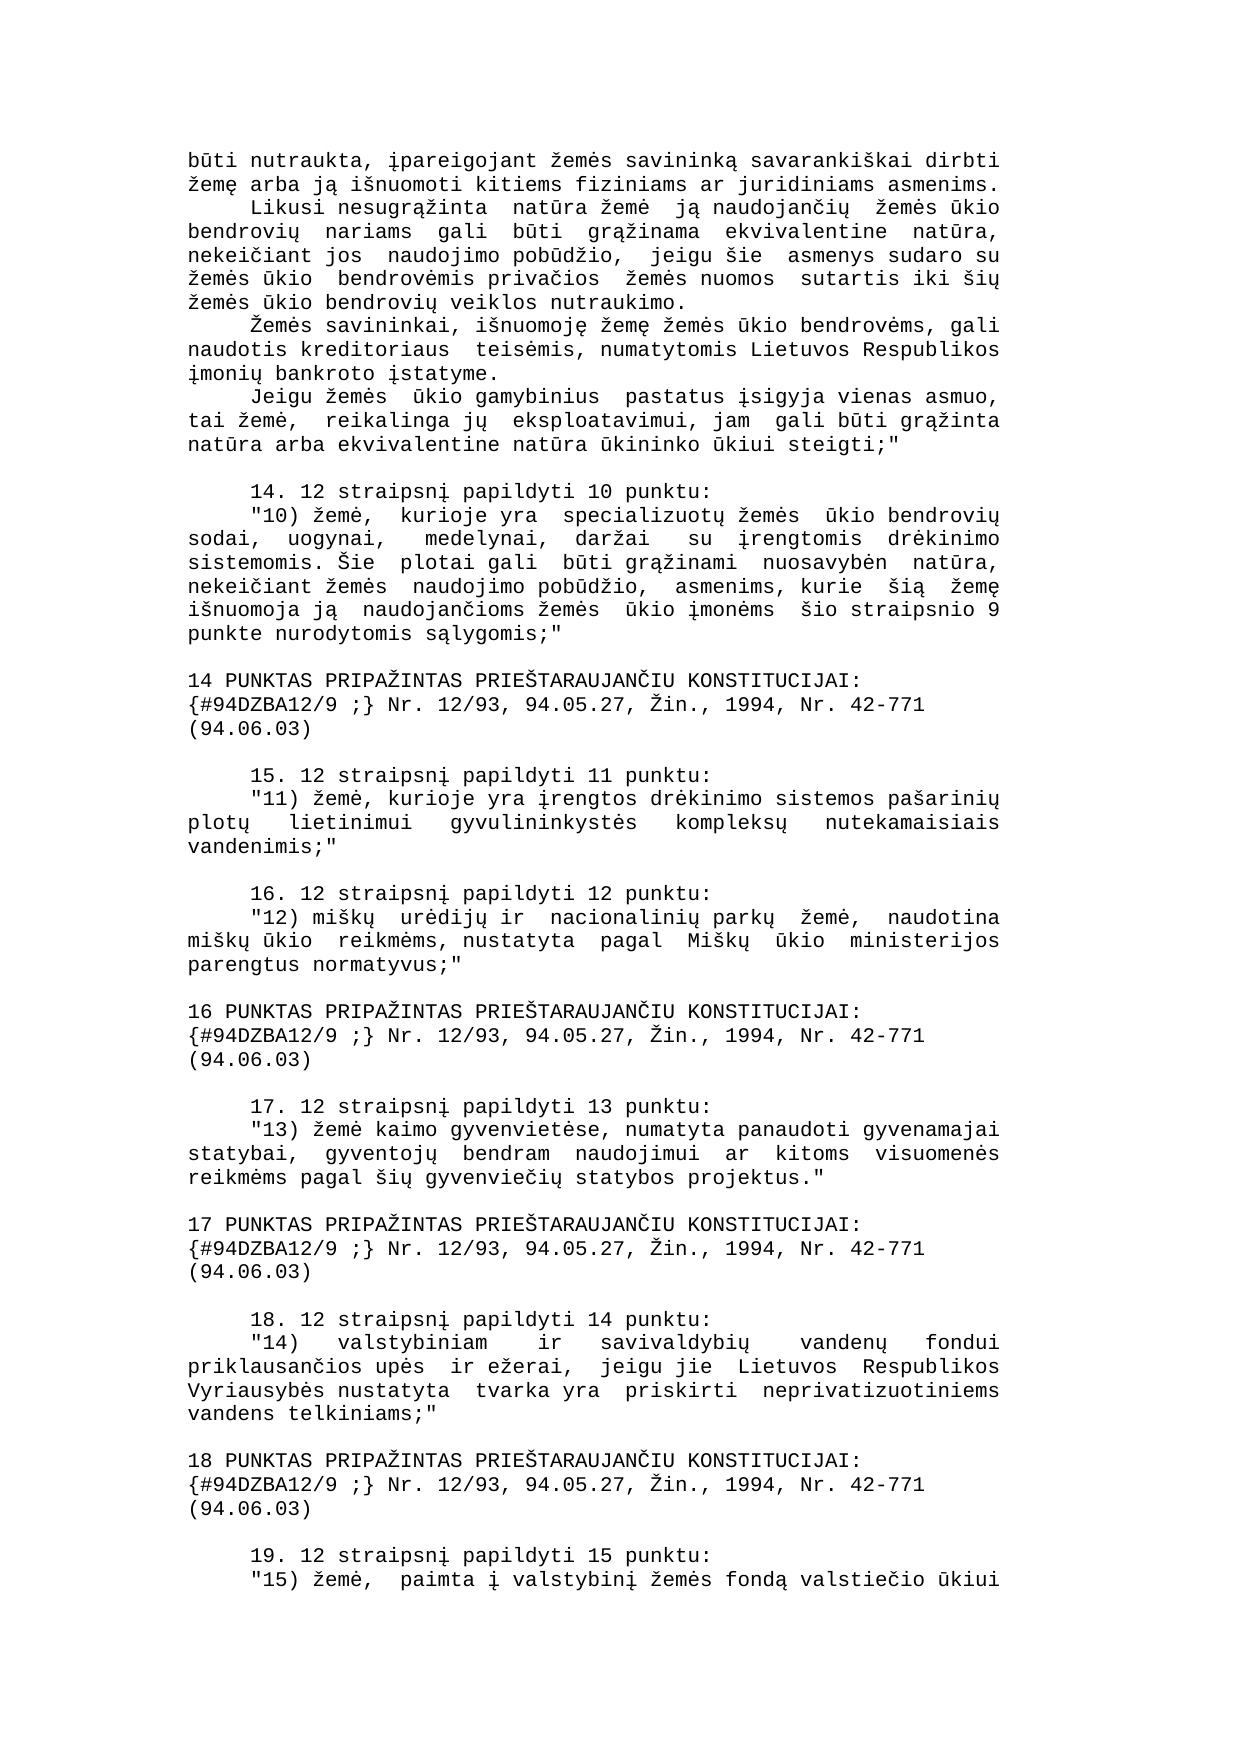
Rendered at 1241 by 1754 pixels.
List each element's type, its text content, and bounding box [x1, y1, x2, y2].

text nekeičiant žemės naudojimo pobūdžio, asmenims, kurie šią žemę [187, 576, 1053, 599]
text "12) miškų urėdijų ir nacionalinių parkų žemė, naudotina [187, 907, 1053, 930]
text 19. 12 straipsnį papildyti 15 punktu: [187, 1545, 1053, 1569]
text {#94DZBA12/9 ;} Nr. 12/93, 94.05.27, Žin., 1994, Nr. 42-771 (94.06.03) [187, 1238, 1053, 1285]
text 15. 12 straipsnį papildyti 11 punktu: [187, 765, 1053, 788]
text nekeičiant jos naudojimo pobūdžio, jeigu šie asmenys sudaro su [187, 244, 1053, 268]
text vandenimis;" [187, 836, 1053, 859]
text Žemės savininkai, išnuomoję žemę žemės ūkio bendrovėms, gali [187, 316, 1053, 339]
text būti nutraukta, įpareigojant žemės savininką savarankiškai dirbti [187, 150, 1053, 174]
text Vyriausybės nustatyta tvarka yra priskirti neprivatizuotiniems [187, 1379, 1053, 1403]
text plotų lietinimui gyvulininkystės kompleksų nutekamaisiais [187, 812, 1053, 836]
text priklausančios upės ir ežerai, jeigu jie Lietuvos Respublikos [187, 1356, 1053, 1379]
text statybai, gyventojų bendram naudojimui ar kitoms visuomenės [187, 1143, 1053, 1167]
text "10) žemė, kurioje yra specializuotų žemės ūkio bendrovių [187, 505, 1053, 528]
text {#94DZBA12/9 ;} Nr. 12/93, 94.05.27, Žin., 1994, Nr. 42-771 (94.06.03) [187, 1025, 1053, 1072]
text sodai, uogynai, medelynai, daržai su įrengtomis drėkinimo [187, 528, 1053, 552]
text 18 PUNKTAS PRIPAŽINTAS PRIEŠTARAUJANČIU KONSTITUCIJAI: [187, 1451, 1053, 1474]
text sistemomis. Šie plotai gali būti grąžinami nuosavybėn natūra, [187, 552, 1053, 576]
text miškų ūkio reikmėms, nustatyta pagal Miškų ūkio ministerijos [187, 930, 1053, 954]
text reikmėms pagal šių gyvenviečių statybos projektus." [187, 1167, 1053, 1190]
text natūra arba ekvivalentine natūra ūkininko ūkiui steigti;" [187, 434, 1053, 457]
text 14 PUNKTAS PRIPAŽINTAS PRIEŠTARAUJANČIU KONSTITUCIJAI: [187, 670, 1053, 694]
text "14) valstybiniam ir savivaldybių vandenų fondui [187, 1332, 1053, 1356]
text "11) žemė, kurioje yra įrengtos drėkinimo sistemos pašarinių [187, 788, 1053, 812]
text 17 PUNKTAS PRIPAŽINTAS PRIEŠTARAUJANČIU KONSTITUCIJAI: [187, 1214, 1053, 1238]
text bendrovių nariams gali būti grąžinama ekvivalentine natūra, [187, 221, 1053, 244]
text išnuomoja ją naudojančioms žemės ūkio įmonėms šio straipsnio 9 [187, 599, 1053, 623]
text įmonių bankroto įstatyme. [187, 363, 1053, 386]
text 16. 12 straipsnį papildyti 12 punktu: [187, 883, 1053, 907]
text naudotis kreditoriaus teisėmis, numatytomis Lietuvos Respublikos [187, 339, 1053, 363]
text 14. 12 straipsnį papildyti 10 punktu: [187, 481, 1053, 505]
text Jeigu žemės ūkio gamybinius pastatus įsigyja vienas asmuo, [187, 386, 1053, 410]
text tai žemė, reikalinga jų eksploatavimui, jam gali būti grąžinta [187, 410, 1053, 434]
text "15) žemė, paimta į valstybinį žemės fondą valstiečio ūkiui [187, 1569, 1053, 1592]
text žemės ūkio bendrovėmis privačios žemės nuomos sutartis iki šių [187, 268, 1053, 292]
text žemės ūkio bendrovių veiklos nutraukimo. [187, 292, 1053, 316]
text Likusi nesugrąžinta natūra žemė ją naudojančių žemės ūkio [187, 197, 1053, 221]
text 16 PUNKTAS PRIPAŽINTAS PRIEŠTARAUJANČIU KONSTITUCIJAI: [187, 1001, 1053, 1025]
text vandens telkiniams;" [187, 1403, 1053, 1427]
text {#94DZBA12/9 ;} Nr. 12/93, 94.05.27, Žin., 1994, Nr. 42-771 (94.06.03) [187, 1474, 1053, 1521]
text "13) žemė kaimo gyvenvietėse, numatyta panaudoti gyvenamajai [187, 1119, 1053, 1143]
text punkte nurodytomis sąlygomis;" [187, 623, 1053, 647]
text parengtus normatyvus;" [187, 954, 1053, 978]
text 17. 12 straipsnį papildyti 13 punktu: [187, 1096, 1053, 1119]
text {#94DZBA12/9 ;} Nr. 12/93, 94.05.27, Žin., 1994, Nr. 42-771 (94.06.03) [187, 694, 1053, 741]
text 18. 12 straipsnį papildyti 14 punktu: [187, 1309, 1053, 1332]
text žemę arba ją išnuomoti kitiems fiziniams ar juridiniams asmenims. [187, 174, 1053, 197]
